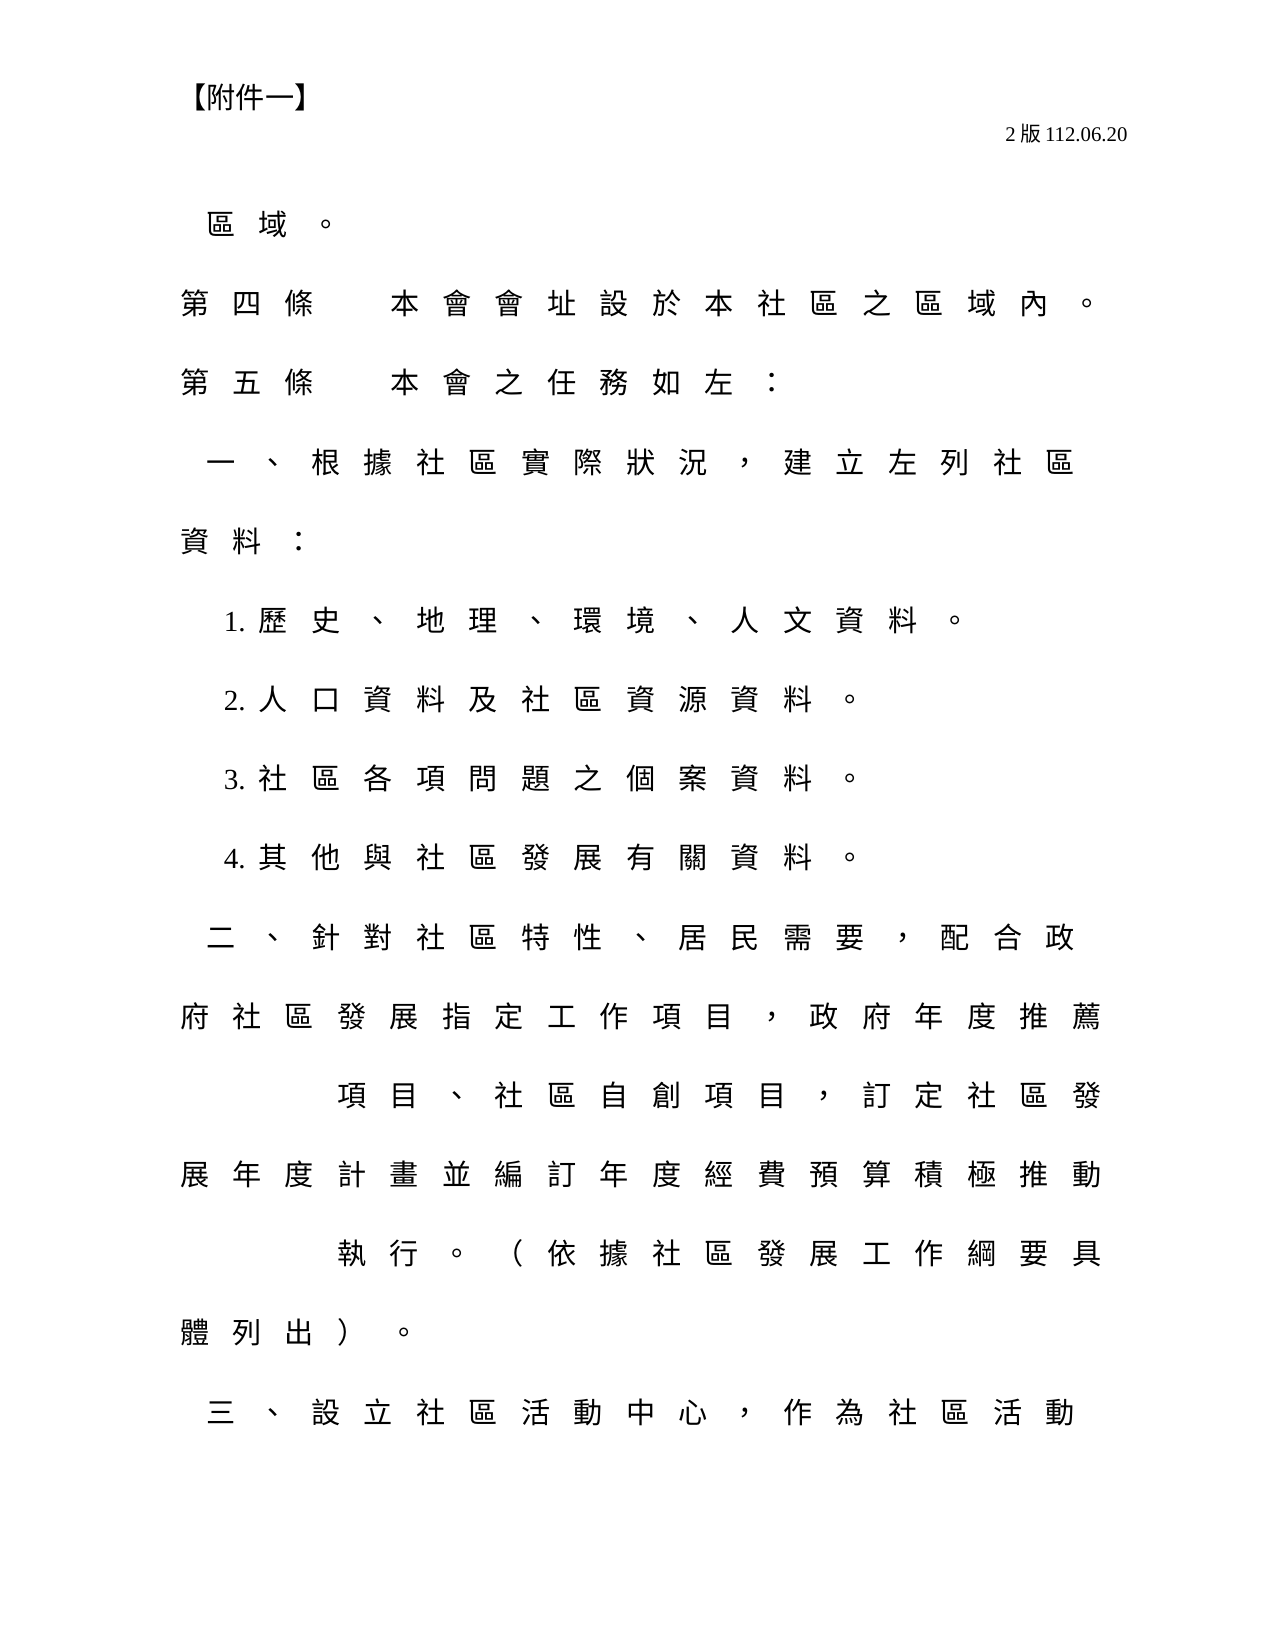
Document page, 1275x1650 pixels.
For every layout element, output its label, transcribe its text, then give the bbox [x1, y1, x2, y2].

text 一、根據社區實際狀況，建立左列社區資料： 1.歷史、地理、環境、人文資料。 2.人口資料及社區資源資料。 3.社區各項問題之個案資料。 4.其他與社區發展有關資料。 二、針對社區特性、居民需要，配合政府社區發展指定工作項目，政府年度推薦 項目、社區自創項目，訂定社區發展年度計畫並編訂年度經費預算積極推動 執行。（依據社區發展工作綱要具體列出）。 三、設立社區活動中心，作為社區活動 [180, 421, 1125, 1450]
text 區域。 [180, 183, 1125, 262]
list 本會會址設於本社區之區域內。 [180, 262, 1125, 342]
list 本會之任務如左： [180, 342, 1125, 421]
